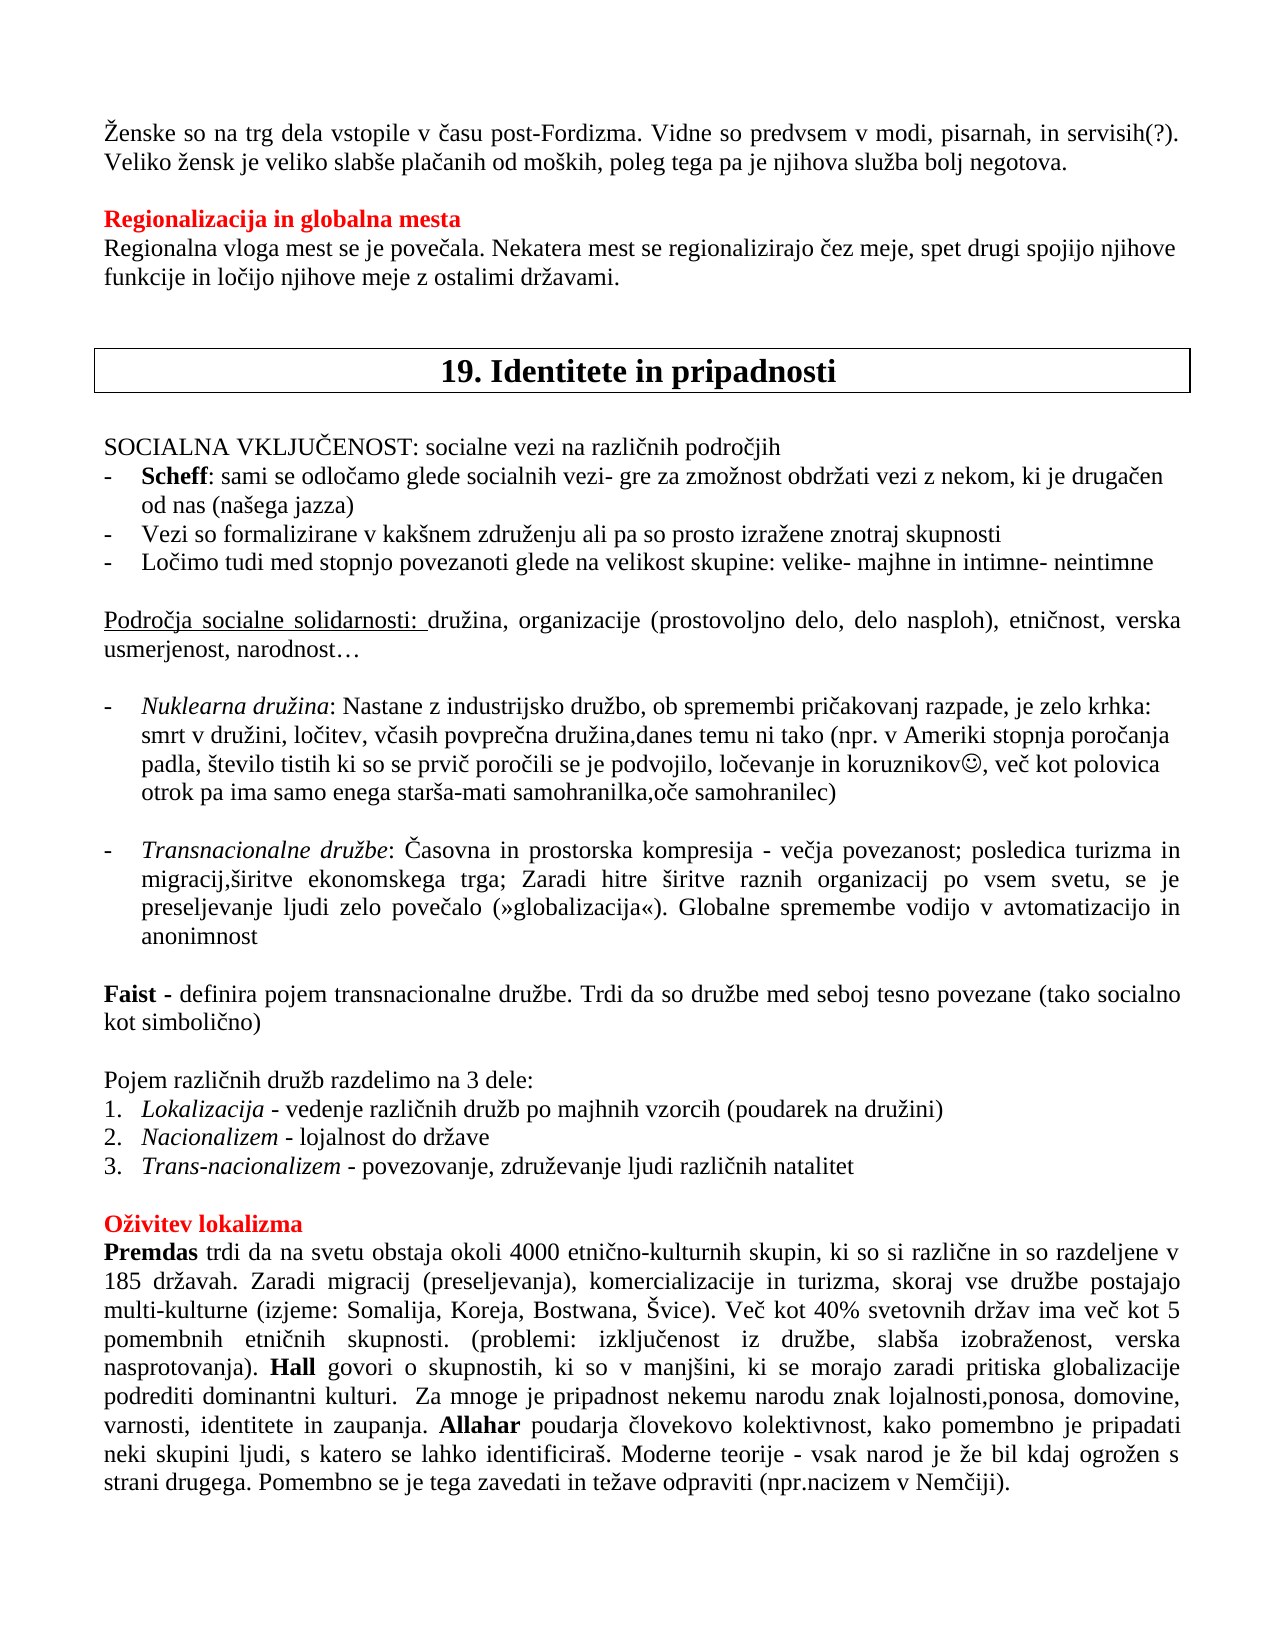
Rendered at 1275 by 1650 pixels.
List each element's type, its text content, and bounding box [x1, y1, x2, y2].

text Regionalna vloga mest se je povečala. Nekatera mest se regionalizirajo čez meje, spet drugi spojijo njihove funkcije in ločijo njihove meje z ostalimi državami. [103, 233, 1181, 291]
list Ločimo tudi med stopnjo povezanoti glede na velikost skupine: velike- majhne in intimne- neintimne [103, 547, 1181, 576]
list Nacionalizem - lojalnost do države [103, 1122, 1181, 1151]
text Premdas trdi da na svetu obstaja okoli 4000 etnično-kulturnih skupin, ki so si različne in so razdeljene v 185 državah. Zaradi migracij (preseljevanja), komercializacije in turizma, skoraj vse družbe postajajo multi-kulturne (izjeme: Somalija, Koreja, Bostwana, Švice). Več kot 40% svetovnih držav ima več kot 5 pomembnih etničnih skupnosti. (problemi: izključenost iz družbe, slabša izobraženost, verska nasprotovanja). Hall govori o skupnostih, ki so v manjšini, ki se morajo zaradi pritiska globalizacije podrediti dominantni kulturi. Za mnoge je pripadnost nekemu narodu znak lojalnosti,ponosa, domovine, varnosti, identitete in zaupanja. Allahar poudarja človekovo kolektivnost, kako pomembno je pripadati neki skupini ljudi, s katero se lahko identificiraš. Moderne teorije - vsak narod je že bil kdaj ogrožen s strani drugega. Pomembno se je tega zavedati in težave odpraviti (npr.nacizem v Nemčiji). [103, 1237, 1181, 1496]
text Regionalizacija in globalna mesta [103, 204, 1181, 233]
text SOCIALNA VKLJUČENOST: socialne vezi na različnih področjih [103, 432, 1181, 461]
text Pojem različnih družb razdelimo na 3 dele: [103, 1065, 1181, 1094]
list Nuklearna družina: Nastane z industrijsko družbo, ob spremembi pričakovanj razpade, je zelo krhka: smrt v družini, ločitev, včasih povprečna družina,danes temu ni tako (npr. v Ameriki stopnja poročanja padla, število tistih ki so se prvič poročili se je podvojilo, ločevanje in koruznikov, več kot polovica otrok pa ima samo enega starša-mati samohranilka,oče samohranilec) [103, 691, 1181, 806]
list Lokalizacija - vedenje različnih družb po majhnih vzorcih (poudarek na družini) [103, 1094, 1181, 1122]
list Trans-nacionalizem - povezovanje, združevanje ljudi različnih natalitet [103, 1151, 1181, 1180]
list Transnacionalne družbe: Časovna in prostorska kompresija - večja povezanost; posledica turizma in migracij,širitve ekonomskega trga; Zaradi hitre širitve raznih organizacij po vsem svetu, se je preseljevanje ljudi zelo povečalo (»globalizacija«). Globalne spremembe vodijo v avtomatizacijo in anonimnost [103, 835, 1181, 950]
text Oživitev lokalizma [103, 1209, 1181, 1237]
text Faist - definira pojem transnacionalne družbe. Trdi da so družbe med seboj tesno povezane (tako socialno kot simbolično) [103, 979, 1181, 1036]
text Področja socialne solidarnosti: družina, organizacije (prostovoljno delo, delo nasploh), etničnost, verska usmerjenost, narodnost… [103, 605, 1181, 662]
list Vezi so formalizirane v kakšnem združenju ali pa so prosto izražene znotraj skupnosti [103, 519, 1181, 547]
text 19. Identitete in pripadnosti [95, 349, 1189, 392]
text Ženske so na trg dela vstopile v času post-Fordizma. Vidne so predvsem v modi, pisarnah, in servisih(?). Veliko žensk je veliko slabše plačanih od moških, poleg tega pa je njihova služba bolj negotova. [103, 118, 1181, 176]
list Scheff: sami se odločamo glede socialnih vezi- gre za zmožnost obdržati vezi z nekom, ki je drugačen od nas (našega jazza) [103, 461, 1181, 519]
